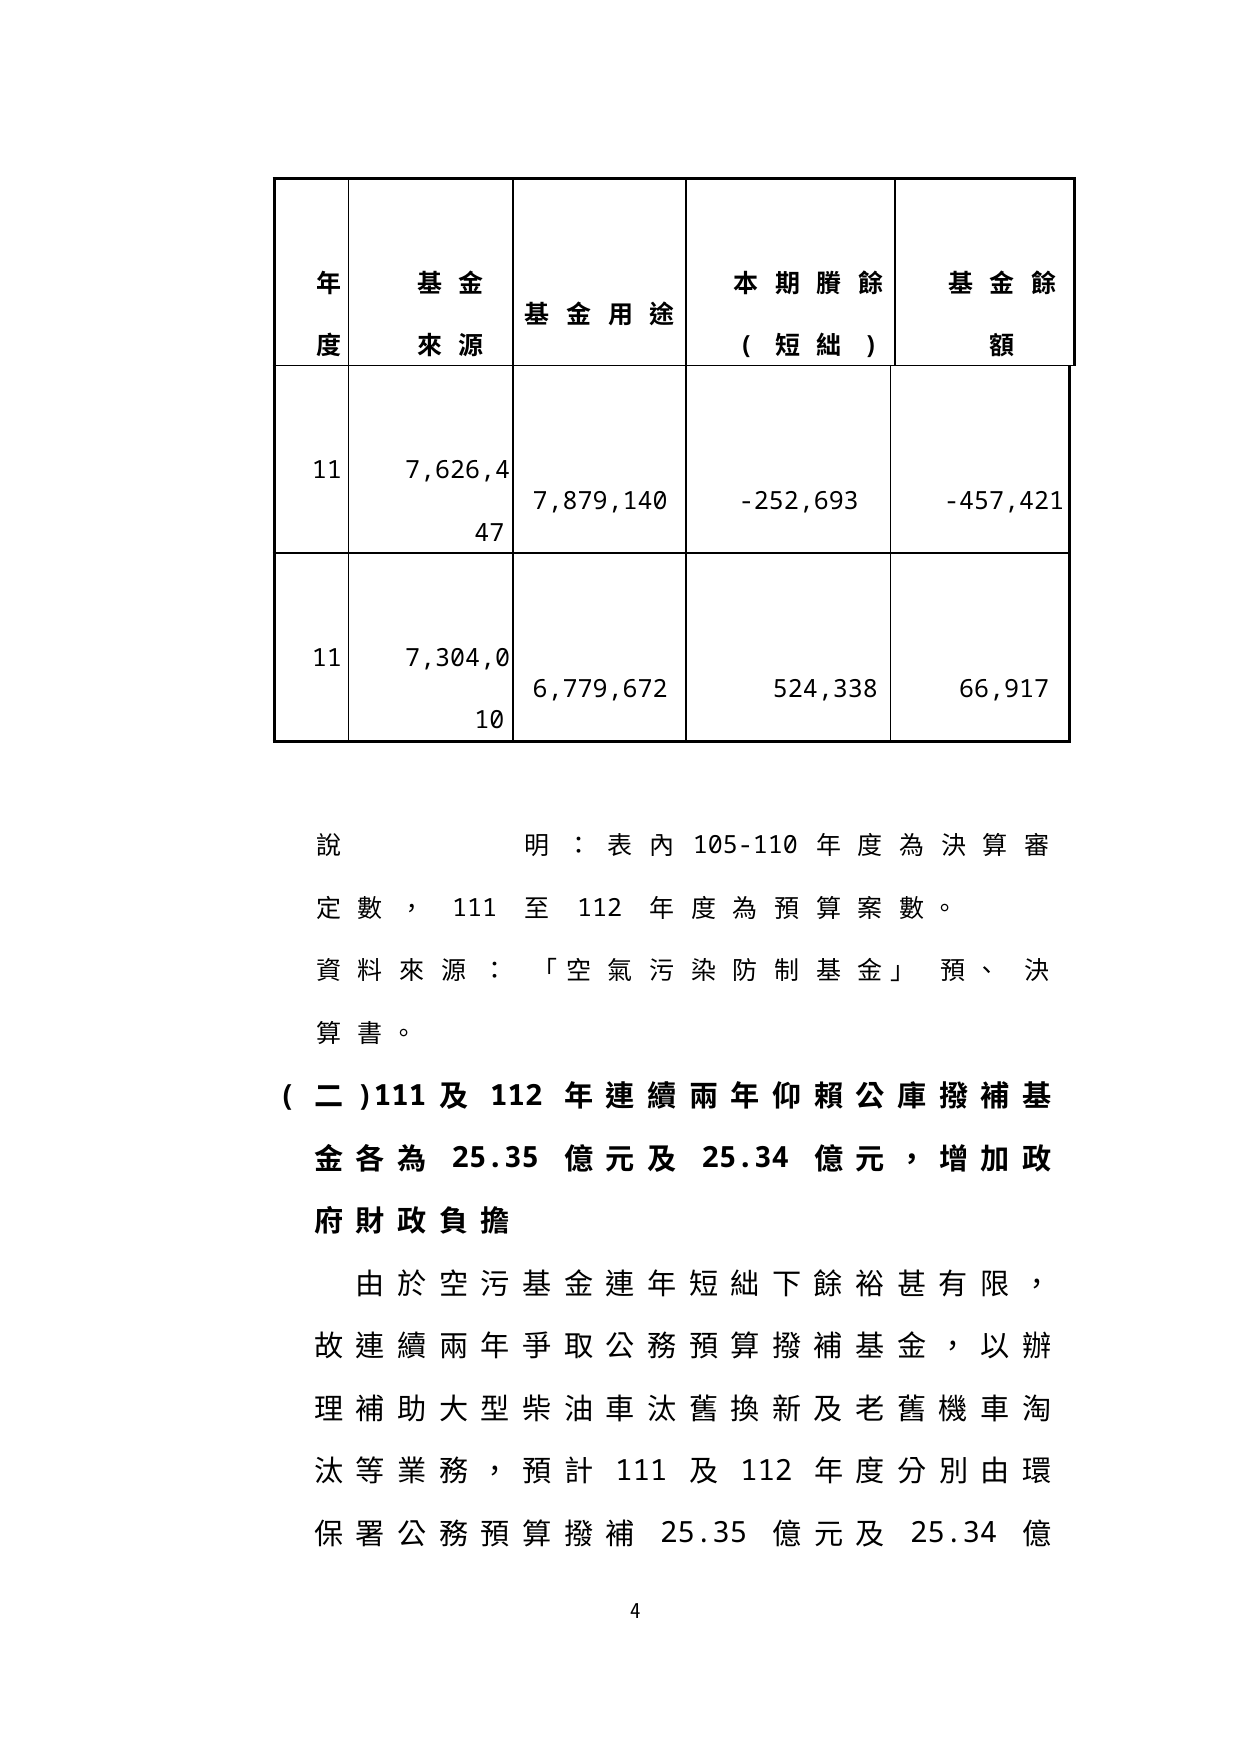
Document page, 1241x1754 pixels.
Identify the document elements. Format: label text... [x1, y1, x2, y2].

table_cell 66,917 [891, 554, 1068, 740]
table_cell 524,338 [687, 554, 890, 740]
table_header 基金用途 [514, 180, 685, 365]
table_cell 7,626,447 [349, 366, 512, 552]
table_cell 111 [276, 366, 348, 552]
text 說 明：表內105-110年度為決算審定數，111至112年度為預算案數。 [271, 802, 1058, 927]
table_header 基金來源 [349, 180, 512, 365]
table_header 本期賸餘(短絀) [687, 180, 894, 365]
text 資料來源：「空氣污染防制基金」預、決算書。 [271, 927, 1058, 1052]
text 由於空污基金連年短絀下餘裕甚有限，故連續兩年爭取公務預算撥補基金，以辦理補助大型柴油車汰舊換新及老舊機車淘汰等業務，預計111及112年度分別由環保署公務預算撥補25.35億元及25.34億元。按空氣污染防制法第16條第1項規定：「各級主管機關得對排放空氣污染物之固定污染源及移動污染源徵收空氣污染防制費，…。」同法第17條第2項、第3項規定：「前項收費費率，由中央主管機關會商有關機關依空氣品質現況、污染源、污染物、油燃料種類及污染防制成本定之。」、「前項費率施行滿一年後，得定期由總量管制區內之直轄市、縣（巿）主管機關考量該管制區環境空氣品質狀況，依前項費率增減百分之三十範圍內，提出建議收費費率，由中央主管機關核定公告之。」 [271, 1240, 1058, 1552]
table_cell 7,304,010 [349, 554, 512, 740]
table_header 年度 [276, 180, 348, 365]
table_cell 6,779,672 [514, 554, 685, 740]
table_cell 7,879,140 [514, 366, 685, 552]
table_cell -252,693 [687, 366, 890, 552]
table_header 基金餘額 [896, 180, 1073, 365]
table_cell 112 [276, 554, 348, 740]
text (二)111及112年連續兩年仰賴公庫撥補基金各為25.35億元及25.34億元，增加政府財政負擔 [242, 1052, 1058, 1240]
table_cell -457,421 [891, 366, 1068, 552]
